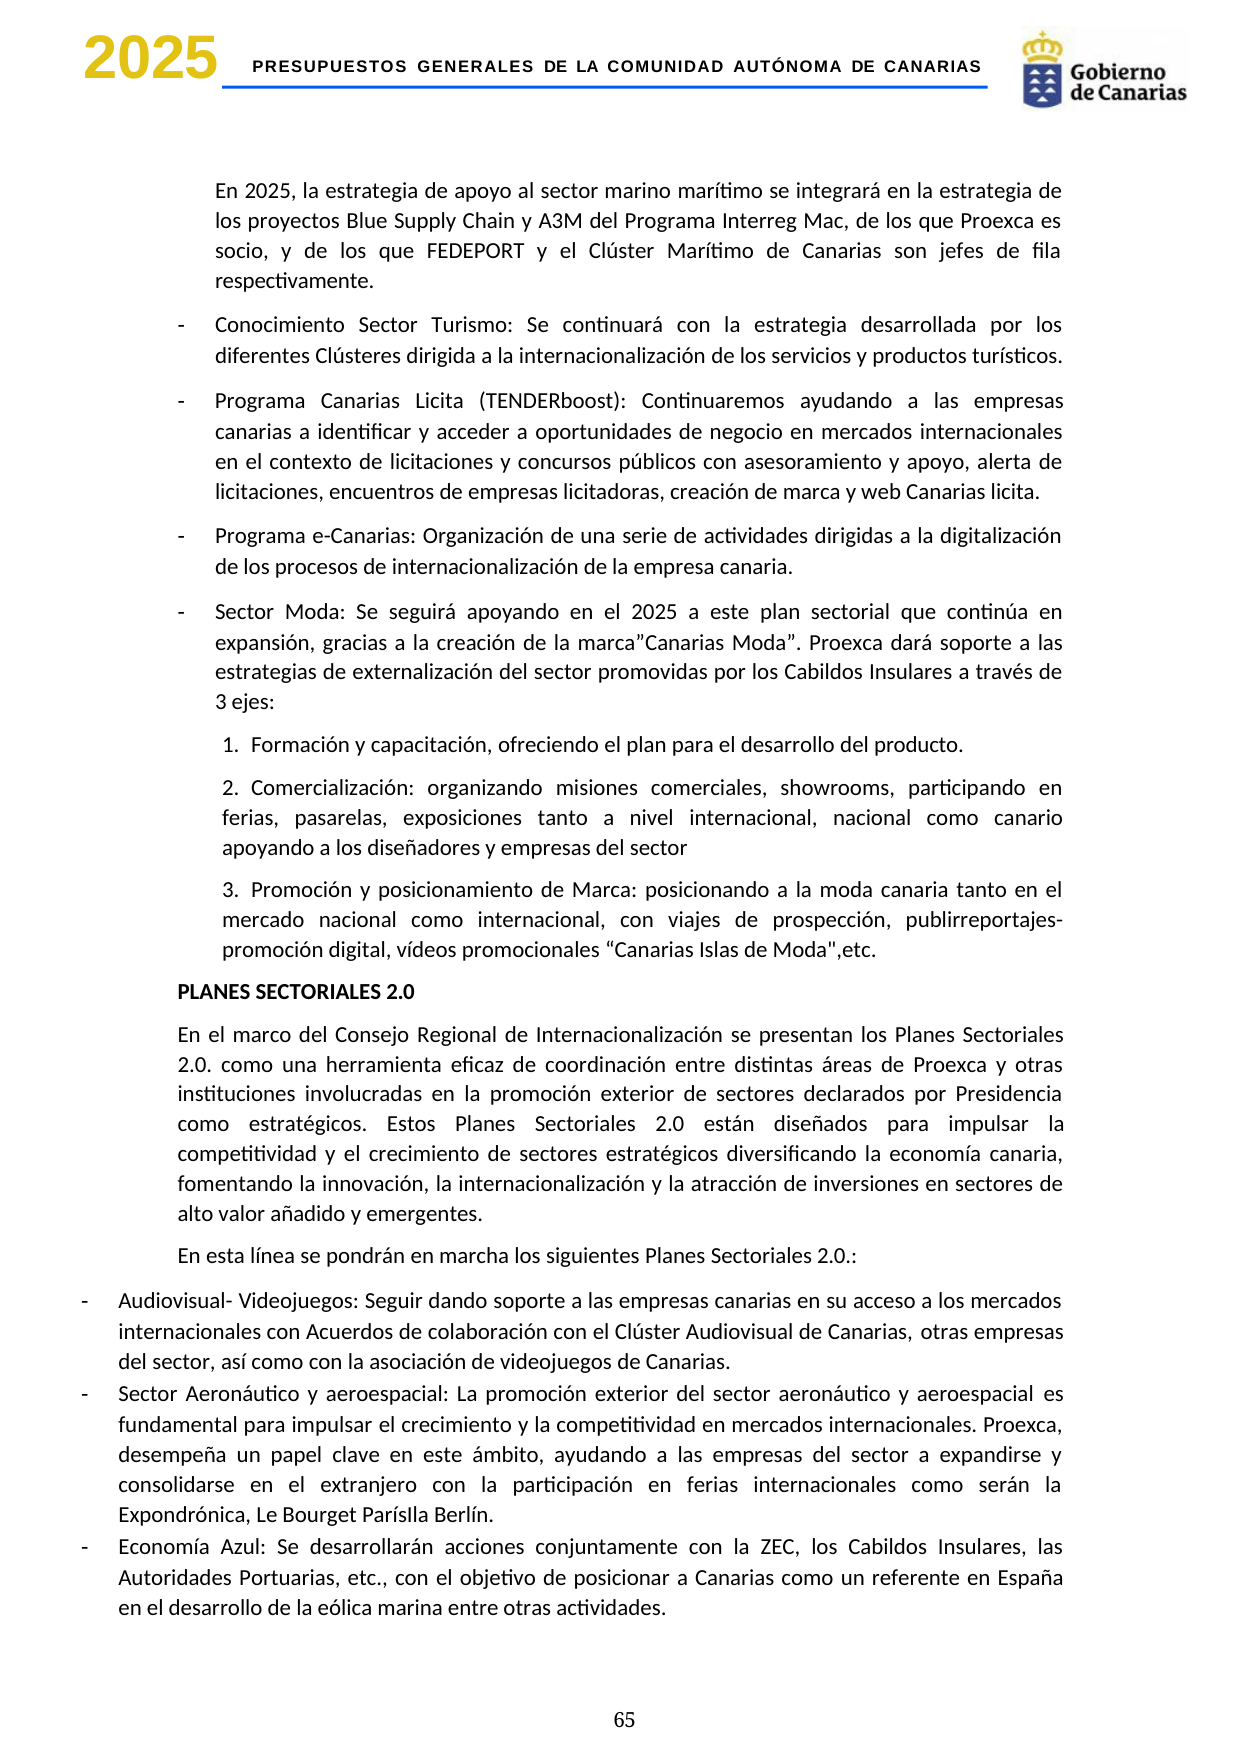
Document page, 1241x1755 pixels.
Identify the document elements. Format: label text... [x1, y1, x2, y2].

list Sector Moda: Se seguirá apoyando en el 2025 a este plan sectorial que continúa en expansión, gracias a la creación de la marca”Canarias Moda”. Proexca dará soporte a las estrategias de externalización del sector promovidas por los Cabildos Insulares a través de 3 ejes: [177, 595, 1064, 715]
list Conocimiento Sector Turismo: Se continuará con la estrategia desarrollada por los diferentes Clústeres dirigida a la internacionalización de los servicios y productos turísticos. [177, 308, 1063, 369]
list Promoción y posicionamiento de Marca: posicionando a la moda canaria tanto en el mercado nacional como internacional, con viajes de prospección, publirreportajes-promoción digital, vídeos promocionales “Canarias Islas de Moda",etc. [222, 875, 1064, 963]
text En 2025, la estrategia de apoyo al sector marino marítimo se integrará en la estrategia de los proyectos Blue Supply Chain y A3M del Programa Interreg Mac, de los que Proexca es socio, y de los que FEDEPORT y el Clúster Marítimo de Canarias son jefes de fila respectivamente. [215, 176, 1063, 294]
list Programa Canarias Licita (TENDERboost): Continuaremos ayudando a las empresas canarias a identificar y acceder a oportunidades de negocio en mercados internacionales en el contexto de licitaciones y concursos públicos con asesoramiento y apoyo, alerta de licitaciones, encuentros de empresas licitadoras, creación de marca y web Canarias licita. [177, 384, 1064, 505]
list Programa e-Canarias: Organización de una serie de actividades dirigidas a la digitalización de los procesos de internacionalización de la empresa canaria. [177, 519, 1063, 580]
list Comercialización: organizando misiones comerciales, showrooms, participando en ferias, pasarelas, exposiciones tanto a nivel internacional, nacional como canario apoyando a los diseñadores y empresas del sector [222, 773, 1064, 861]
text En esta línea se pondrán en marcha los siguientes Planes Sectoriales 2.0.: [177, 1242, 1123, 1269]
list Formación y capacitación, ofreciendo el plan para el desarrollo del producto. [222, 730, 1123, 758]
list Economía Azul: Se desarrollarán acciones conjuntamente con la ZEC, los Cabildos Insulares, las Autoridades Portuarias, etc., con el objetivo de posicionar a Canarias como un referente en España en el desarrollo de la eólica marina entre otras actividades. [81, 1530, 1064, 1621]
text En el marco del Consejo Regional de Internacionalización se presentan los Planes Sectoriales 2.0. como una herramienta eficaz de coordinación entre distintas áreas de Proexca y otras instituciones involucradas en la promoción exterior de sectores declarados por Presidencia como estratégicos. Estos Planes Sectoriales 2.0 están diseñados para impulsar la competitividad y el crecimiento de sectores estratégicos diversificando la economía canaria, fomentando la innovación, la internacionalización y la atracción de inversiones en sectores de alto valor añadido y emergentes. [177, 1020, 1064, 1227]
list Audiovisual- Videojuegos: Seguir dando soporte a las empresas canarias en su acceso a los mercados internacionales con Acuerdos de colaboración con el Clúster Audiovisual de Canarias, otras empresas del sector, así como con la asociación de videojuegos de Canarias. [81, 1284, 1064, 1375]
list Sector Aeronáutico y aeroespacial: La promoción exterior del sector aeronáutico y aeroespacial es fundamental para impulsar el crecimiento y la competitividad en mercados internacionales. Proexca, desempeña un papel clave en este ámbito, ayudando a las empresas del sector a expandirse y consolidarse en el extranjero con la participación en ferias internacionales como serán la Expondrónica, Le Bourget ParísIla Berlín. [81, 1377, 1064, 1528]
subtitle PLANES SECTORIALES 2.0 [177, 977, 1123, 1005]
